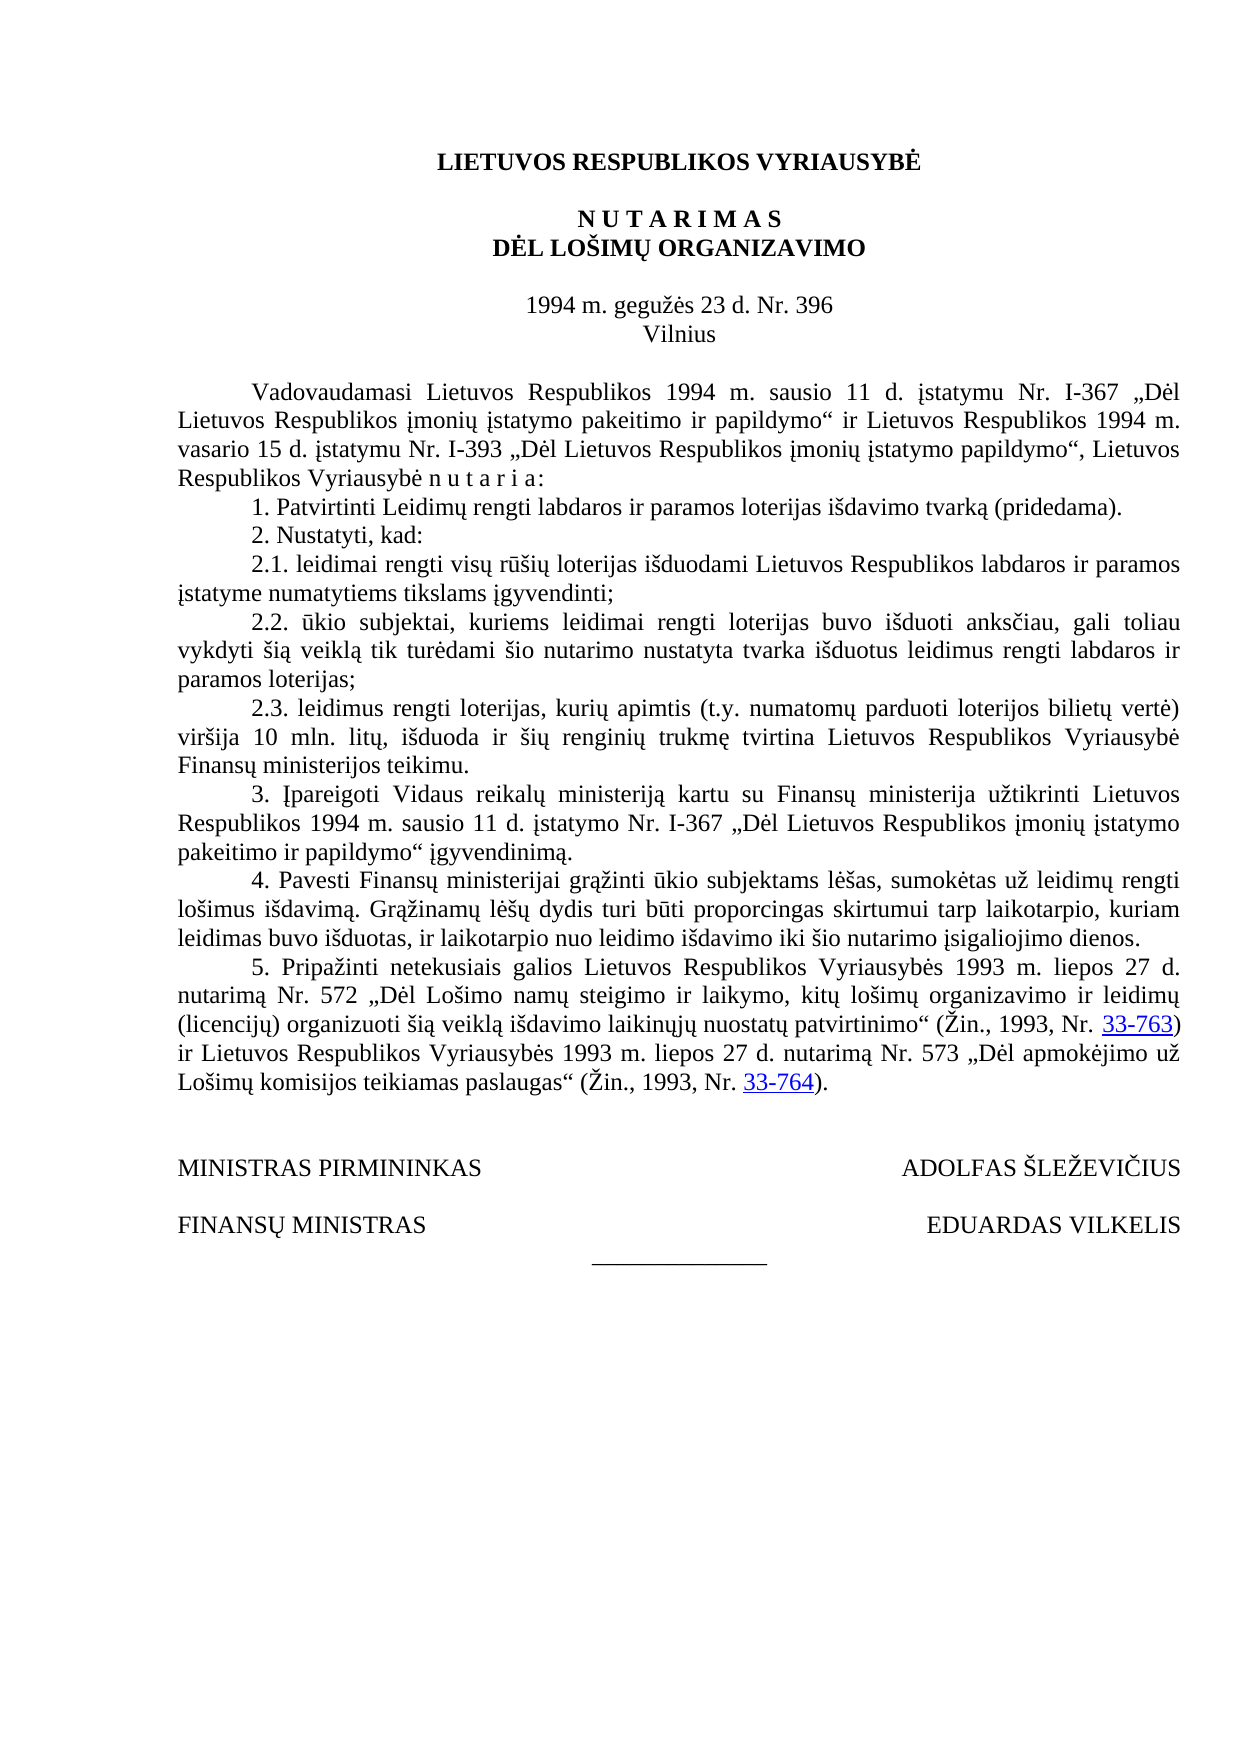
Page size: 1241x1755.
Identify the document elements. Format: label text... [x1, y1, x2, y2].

text ______________ [177, 1239, 1181, 1268]
text DĖL LOŠIMŲ ORGANIZAVIMO [177, 233, 1181, 262]
text Vadovaudamasi Lietuvos Respublikos 1994 m. sausio 11 d. įstatymu Nr. I-367 „Dėl Lietuvos Respublikos įmonių įstatymo pakeitimo ir papildymo“ ir Lietuvos Respublikos 1994 m. vasario 15 d. įstatymu Nr. I-393 „Dėl Lietuvos Respublikos įmonių įstatymo papildymo“, Lietuvos Respublikos Vyriausybė nutaria: [177, 377, 1181, 492]
text 5. Pripažinti netekusiais galios Lietuvos Respublikos Vyriausybės 1993 m. liepos 27 d. nutarimą Nr. 572 „Dėl Lošimo namų steigimo ir laikymo, kitų lošimų organizavimo ir leidimų (licencijų) organizuoti šią veiklą išdavimo laikinųjų nuostatų patvirtinimo“ (Žin., 1993, Nr. 33-763) ir Lietuvos Respublikos Vyriausybės 1993 m. liepos 27 d. nutarimą Nr. 573 „Dėl apmokėjimo už Lošimų komisijos teikiamas paslaugas“ (Žin., 1993, Nr. 33-764). [177, 952, 1181, 1096]
text Vilnius [177, 319, 1181, 348]
text 2.2. ūkio subjektai, kuriems leidimai rengti loterijas buvo išduoti anksčiau, gali toliau vykdyti šią veiklą tik turėdami šio nutarimo nustatyta tvarka išduotus leidimus rengti labdaros ir paramos loterijas; [177, 607, 1181, 693]
text 4. Pavesti Finansų ministerijai grąžinti ūkio subjektams lėšas, sumokėtas už leidimų rengti lošimus išdavimą. Grąžinamų lėšų dydis turi būti proporcingas skirtumui tarp laikotarpio, kuriam leidimas buvo išduotas, ir laikotarpio nuo leidimo išdavimo iki šio nutarimo įsigaliojimo dienos. [177, 866, 1181, 952]
text 1. Patvirtinti Leidimų rengti labdaros ir paramos loterijas išdavimo tvarką (pridedama). [177, 492, 1181, 521]
text 3. Įpareigoti Vidaus reikalų ministeriją kartu su Finansų ministerija užtikrinti Lietuvos Respublikos 1994 m. sausio 11 d. įstatymo Nr. I-367 „Dėl Lietuvos Respublikos įmonių įstatymo pakeitimo ir papildymo“ įgyvendinimą. [177, 779, 1181, 866]
text LIETUVOS RESPUBLIKOS VYRIAUSYBĖ [177, 147, 1181, 176]
text FINANSŲ MINISTRAS EDUARDAS VILKELIS [177, 1211, 1181, 1239]
text MINISTRAS PIRMININKAS ADOLFAS ŠLEŽEVIČIUS [177, 1153, 1181, 1182]
text 1994 m. gegužės 23 d. Nr. 396 [177, 291, 1181, 319]
text 2. Nustatyti, kad: [177, 521, 1181, 549]
text 2.3. leidimus rengti loterijas, kurių apimtis (t.y. numatomų parduoti loterijos bilietų vertė) viršija 10 mln. litų, išduoda ir šių renginių trukmę tvirtina Lietuvos Respublikos Vyriausybė Finansų ministerijos teikimu. [177, 693, 1181, 779]
text N U T A R I M A S [177, 204, 1181, 233]
text 2.1. leidimai rengti visų rūšių loterijas išduodami Lietuvos Respublikos labdaros ir paramos įstatyme numatytiems tikslams įgyvendinti; [177, 549, 1181, 607]
